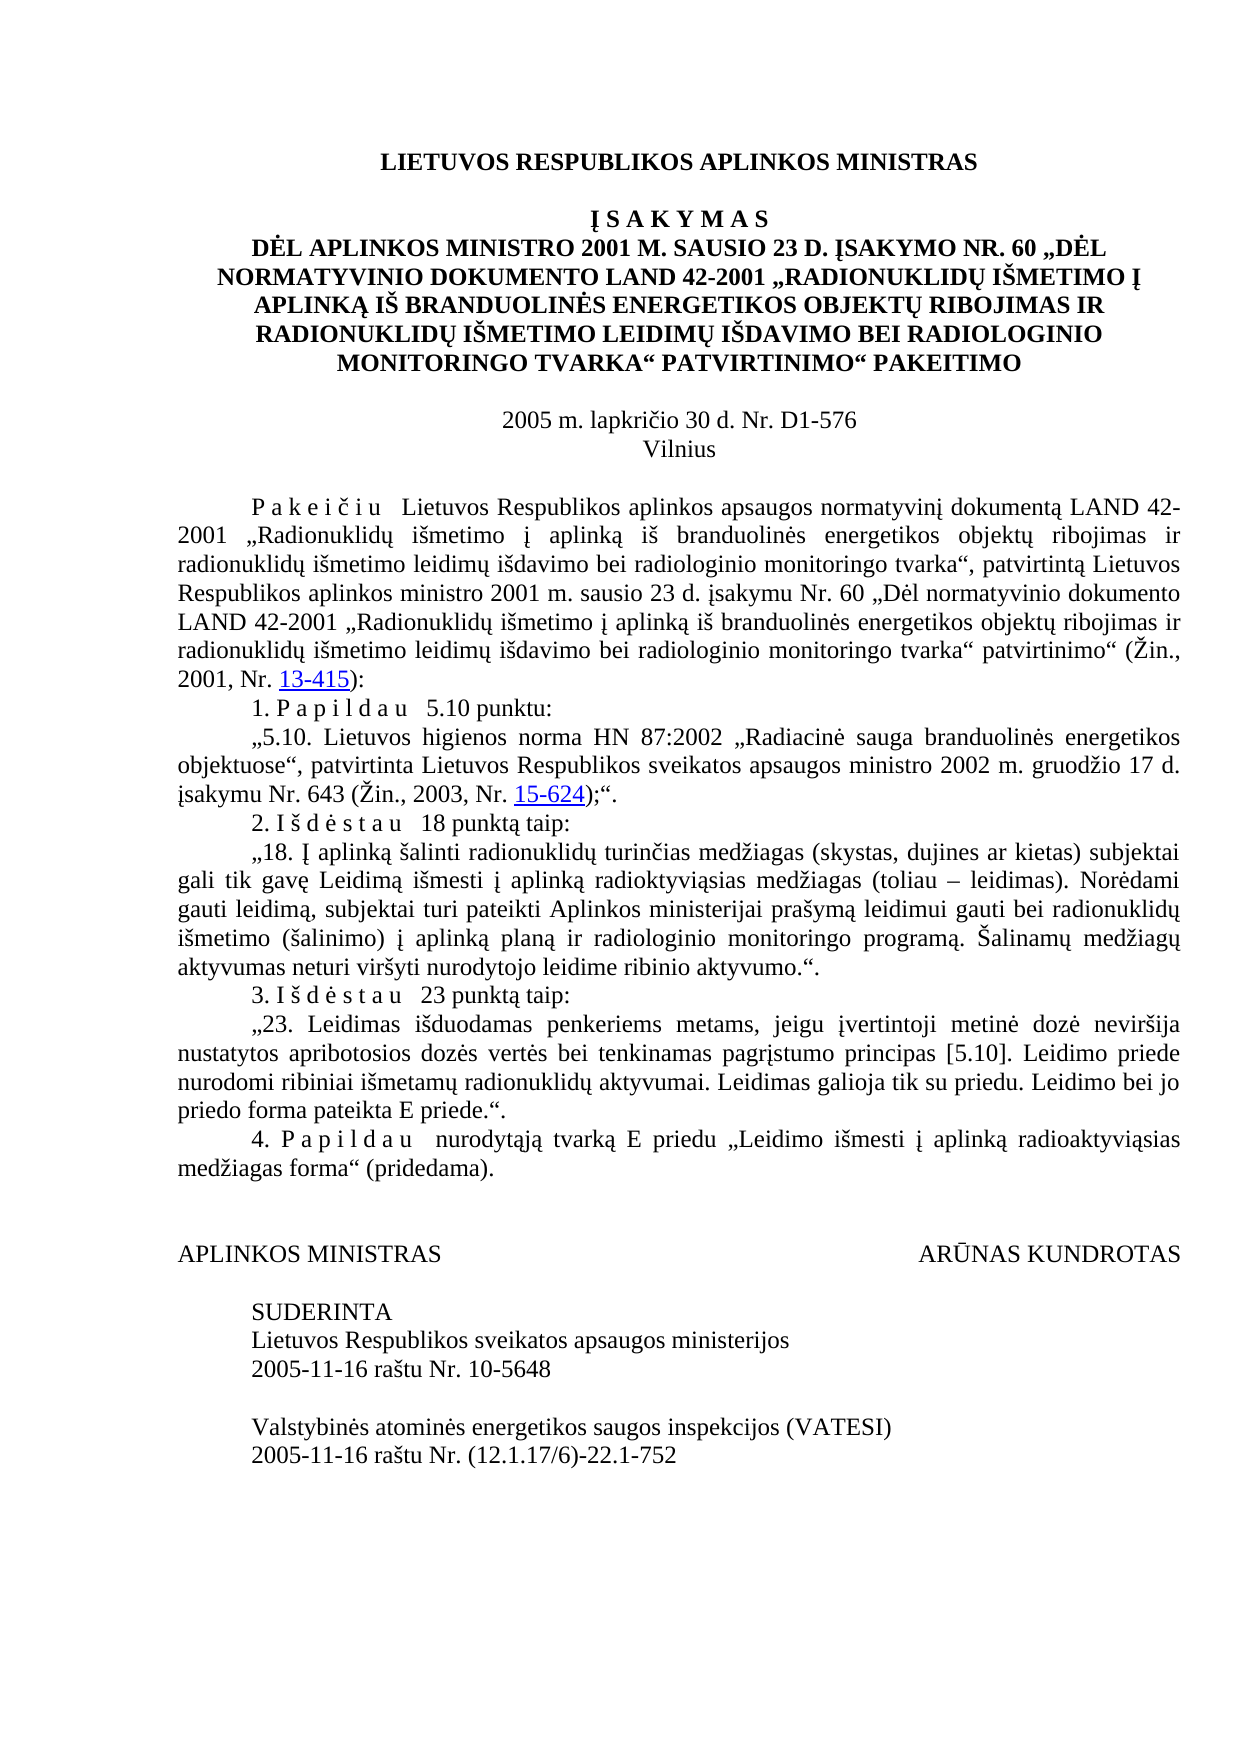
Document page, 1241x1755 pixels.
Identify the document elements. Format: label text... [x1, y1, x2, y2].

text 2005-11-16 raštu Nr. (12.1.17/6)-22.1-752 [177, 1441, 1181, 1469]
text Valstybinės atominės energetikos saugos inspekcijos (VATESI) [177, 1412, 1181, 1441]
text Į S A K Y M A S [177, 204, 1181, 233]
text DĖL APLINKOS MINISTRO 2001 M. SAUSIO 23 D. ĮSAKYMO NR. 60 „DĖL NORMATYVINIO DOKUMENTO LAND 42-2001 „RADIONUKLIDŲ IŠMETIMO Į APLINKĄ IŠ BRANDUOLINĖS ENERGETIKOS OBJEKTŲ RIBOJIMAS IR RADIONUKLIDŲ IŠMETIMO LEIDIMŲ IŠDAVIMO BEI RADIOLOGINIO MONITORINGO TVARKA“ PATVIRTINIMO“ PAKEITIMO [177, 233, 1181, 377]
text 2005-11-16 raštu Nr. 10-5648 [177, 1354, 1181, 1383]
text LIETUVOS RESPUBLIKOS APLINKOS MINISTRAS [177, 147, 1181, 176]
text 2005 m. lapkričio 30 d. Nr. D1-576 [177, 406, 1181, 434]
text „23. Leidimas išduodamas penkeriems metams, jeigu įvertintoji metinė dozė neviršija nustatytos apribotosios dozės vertės bei tenkinamas pagrįstumo principas [5.10]. Leidimo priede nurodomi ribiniai išmetamų radionuklidų aktyvumai. Leidimas galioja tik su priedu. Leidimo bei jo priedo forma pateikta E priede.“. [177, 1009, 1181, 1124]
text „18. Į aplinką šalinti radionuklidų turinčias medžiagas (skystas, dujines ar kietas) subjektai gali tik gavę Leidimą išmesti į aplinką radioktyviąsias medžiagas (toliau – leidimas). Norėdami gauti leidimą, subjektai turi pateikti Aplinkos ministerijai prašymą leidimui gauti bei radionuklidų išmetimo (šalinimo) į aplinką planą ir radiologinio monitoringo programą. Šalinamų medžiagų aktyvumas neturi viršyti nurodytojo leidime ribinio aktyvumo.“. [177, 837, 1181, 981]
text 4. Papildau nurodytąją tvarką E priedu „Leidimo išmesti į aplinką radioaktyviąsias medžiagas forma“ (pridedama). [177, 1124, 1181, 1182]
text 1. Papildau 5.10 punktu: [177, 693, 1181, 722]
text SUDERINTA [177, 1297, 1181, 1326]
text 2. Išdėstau 18 punktą taip: [177, 808, 1181, 837]
text Lietuvos Respublikos sveikatos apsaugos ministerijos [177, 1326, 1181, 1354]
text 3. Išdėstau 23 punktą taip: [177, 981, 1181, 1009]
text Pakeičiu Lietuvos Respublikos aplinkos apsaugos normatyvinį dokumentą LAND 42-2001 „Radionuklidų išmetimo į aplinką iš branduolinės energetikos objektų ribojimas ir radionuklidų išmetimo leidimų išdavimo bei radiologinio monitoringo tvarka“, patvirtintą Lietuvos Respublikos aplinkos ministro 2001 m. sausio 23 d. įsakymu Nr. 60 „Dėl normatyvinio dokumento LAND 42-2001 „Radionuklidų išmetimo į aplinką iš branduolinės energetikos objektų ribojimas ir radionuklidų išmetimo leidimų išdavimo bei radiologinio monitoringo tvarka“ patvirtinimo“ (Žin., 2001, Nr. 13-415): [177, 492, 1181, 693]
text Vilnius [177, 434, 1181, 463]
text „5.10. Lietuvos higienos norma HN 87:2002 „Radiacinė sauga branduolinės energetikos objektuose“, patvirtinta Lietuvos Respublikos sveikatos apsaugos ministro 2002 m. gruodžio 17 d. įsakymu Nr. 643 (Žin., 2003, Nr. 15-624);“. [177, 722, 1181, 808]
text APLINKOS MINISTRAS ARŪNAS KUNDROTAS [177, 1239, 1181, 1268]
